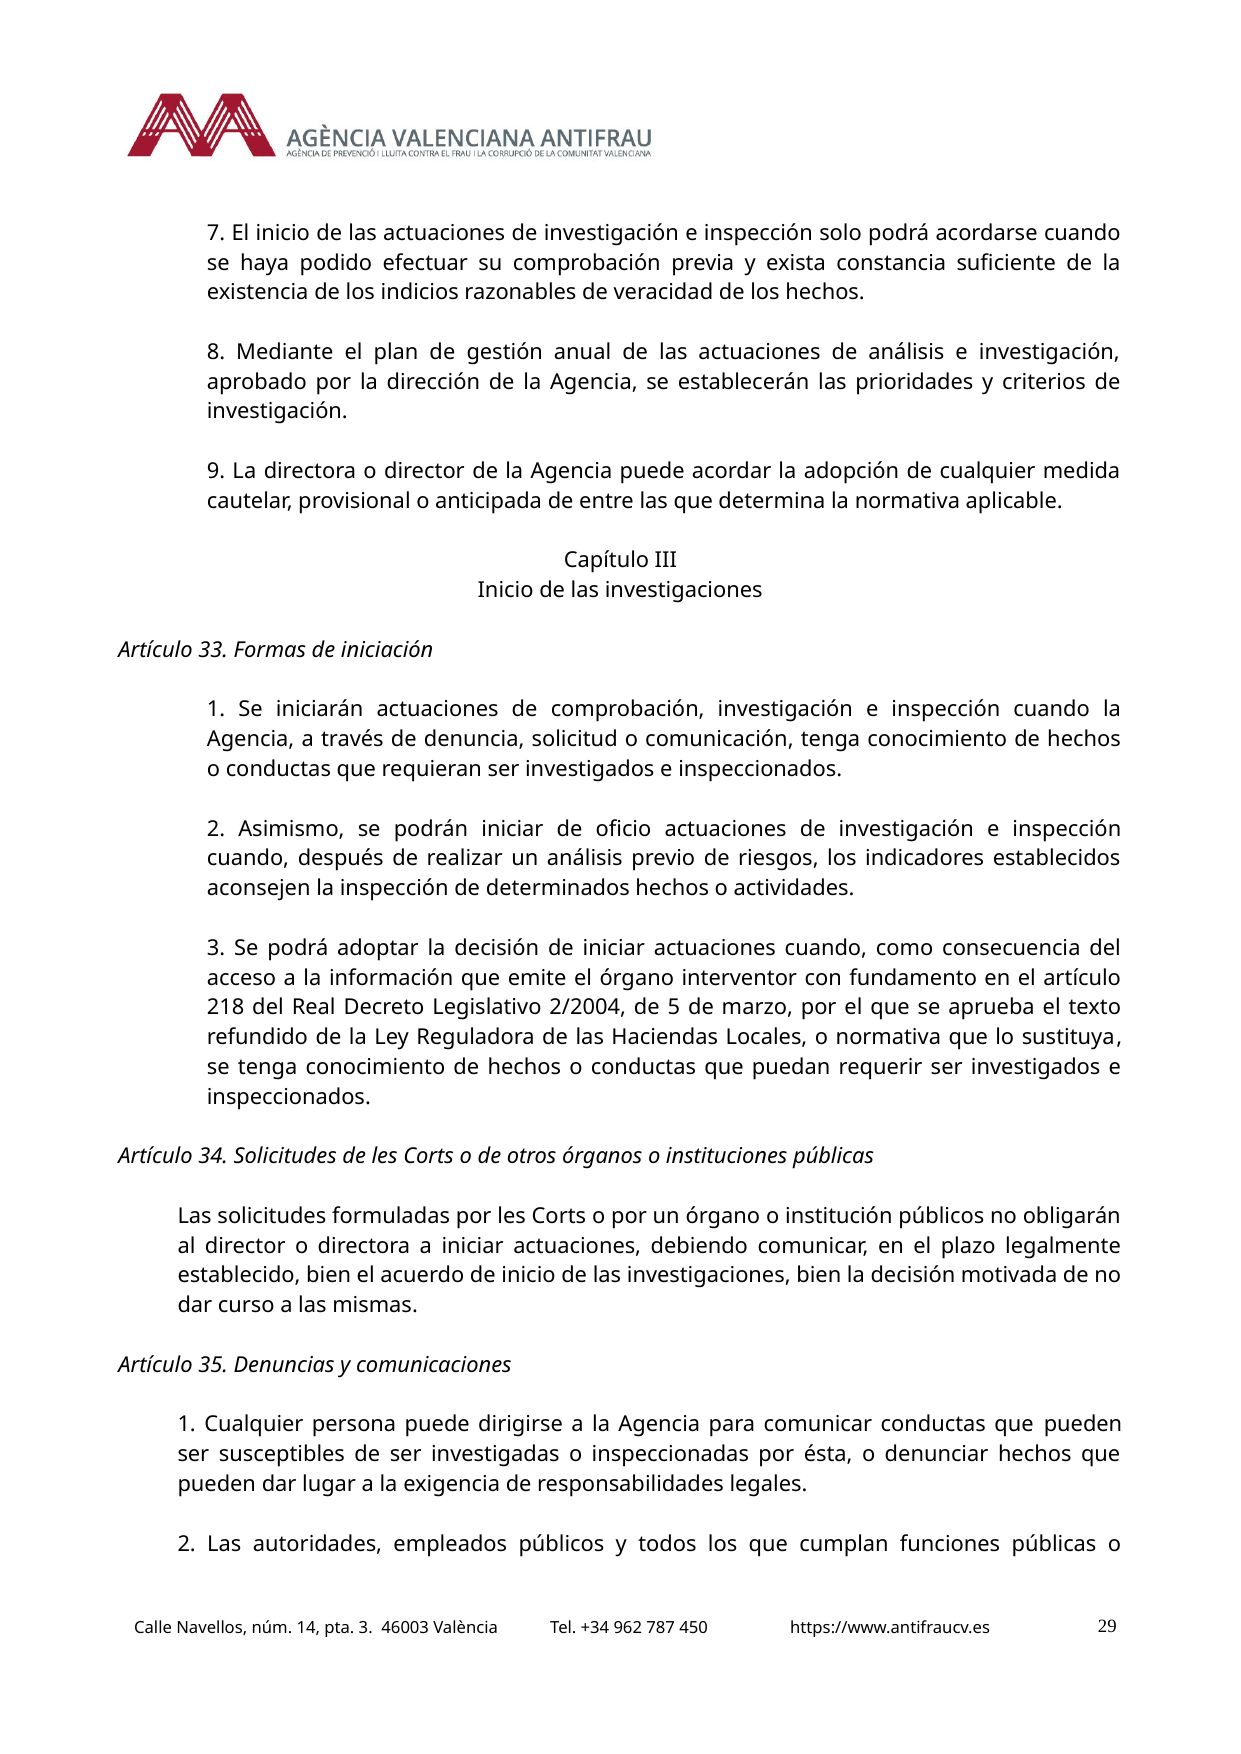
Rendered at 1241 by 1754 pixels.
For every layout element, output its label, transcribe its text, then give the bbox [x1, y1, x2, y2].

text Artículo 35. Denuncias y comunicaciones [118, 1349, 1122, 1379]
text Artículo 33. Formas de iniciación [118, 634, 1122, 664]
text Inicio de las investigaciones [118, 574, 1122, 604]
list Las solicitudes formuladas por les Corts o por un órgano o institución públicos no obligarán al director o directora a iniciar actuaciones, debiendo comunicar, en el plazo legalmente establecido, bien el acuerdo de inicio de las investigaciones, bien la decisión motivada de no dar curso a las mismas. [177, 1200, 1122, 1319]
text Capítulo III [118, 544, 1122, 574]
list 1. Se iniciarán actuaciones de comprobación, investigación e inspección cuando la Agencia, a través de denuncia, solicitud o comunicación, tenga conocimiento de hechos o conductas que requieran ser investigados e inspeccionados. [207, 693, 1122, 783]
list 2. Asimismo, se podrán iniciar de oficio actuaciones de investigación e inspección cuando, después de realizar un análisis previo de riesgos, los indicadores establecidos aconsejen la inspección de determinados hechos o actividades. [207, 813, 1122, 902]
list 7. El inicio de las actuaciones de investigación e inspección solo podrá acordarse cuando se haya podido efectuar su comprobación previa y exista constancia suficiente de la existencia de los indicios razonables de veracidad de los hechos. [207, 217, 1122, 306]
picture [122, 81, 655, 166]
list 3. Se podrá adoptar la decisión de iniciar actuaciones cuando, como consecuencia del acceso a la información que emite el órgano interventor con fundamento en el artículo 218 del Real Decreto Legislativo 2/2004, de 5 de marzo, por el que se aprueba el texto refundido de la Ley Reguladora de las Haciendas Locales, o normativa que lo sustituya, se tenga conocimiento de hechos o conductas que puedan requerir ser investigados e inspeccionados. [207, 932, 1122, 1111]
text Artículo 34. Solicitudes de les Corts o de otros órganos o instituciones públicas [118, 1140, 1122, 1170]
list 8. Mediante el plan de gestión anual de las actuaciones de análisis e investigación, aprobado por la dirección de la Agencia, se establecerán las prioridades y criterios de investigación. [207, 336, 1122, 425]
list 1. Cualquier persona puede dirigirse a la Agencia para comunicar conductas que pueden ser susceptibles de ser investigadas o inspeccionadas por ésta, o denunciar hechos que pueden dar lugar a la exigencia de responsabilidades legales. [177, 1408, 1122, 1498]
list 9. La directora o director de la Agencia puede acordar la adopción de cualquier medida cautelar, provisional o anticipada de entre las que determina la normativa aplicable. [207, 455, 1122, 515]
list 2. Las autoridades, empleados públicos y todos los que cumplan funciones públicas o [177, 1528, 1122, 1557]
